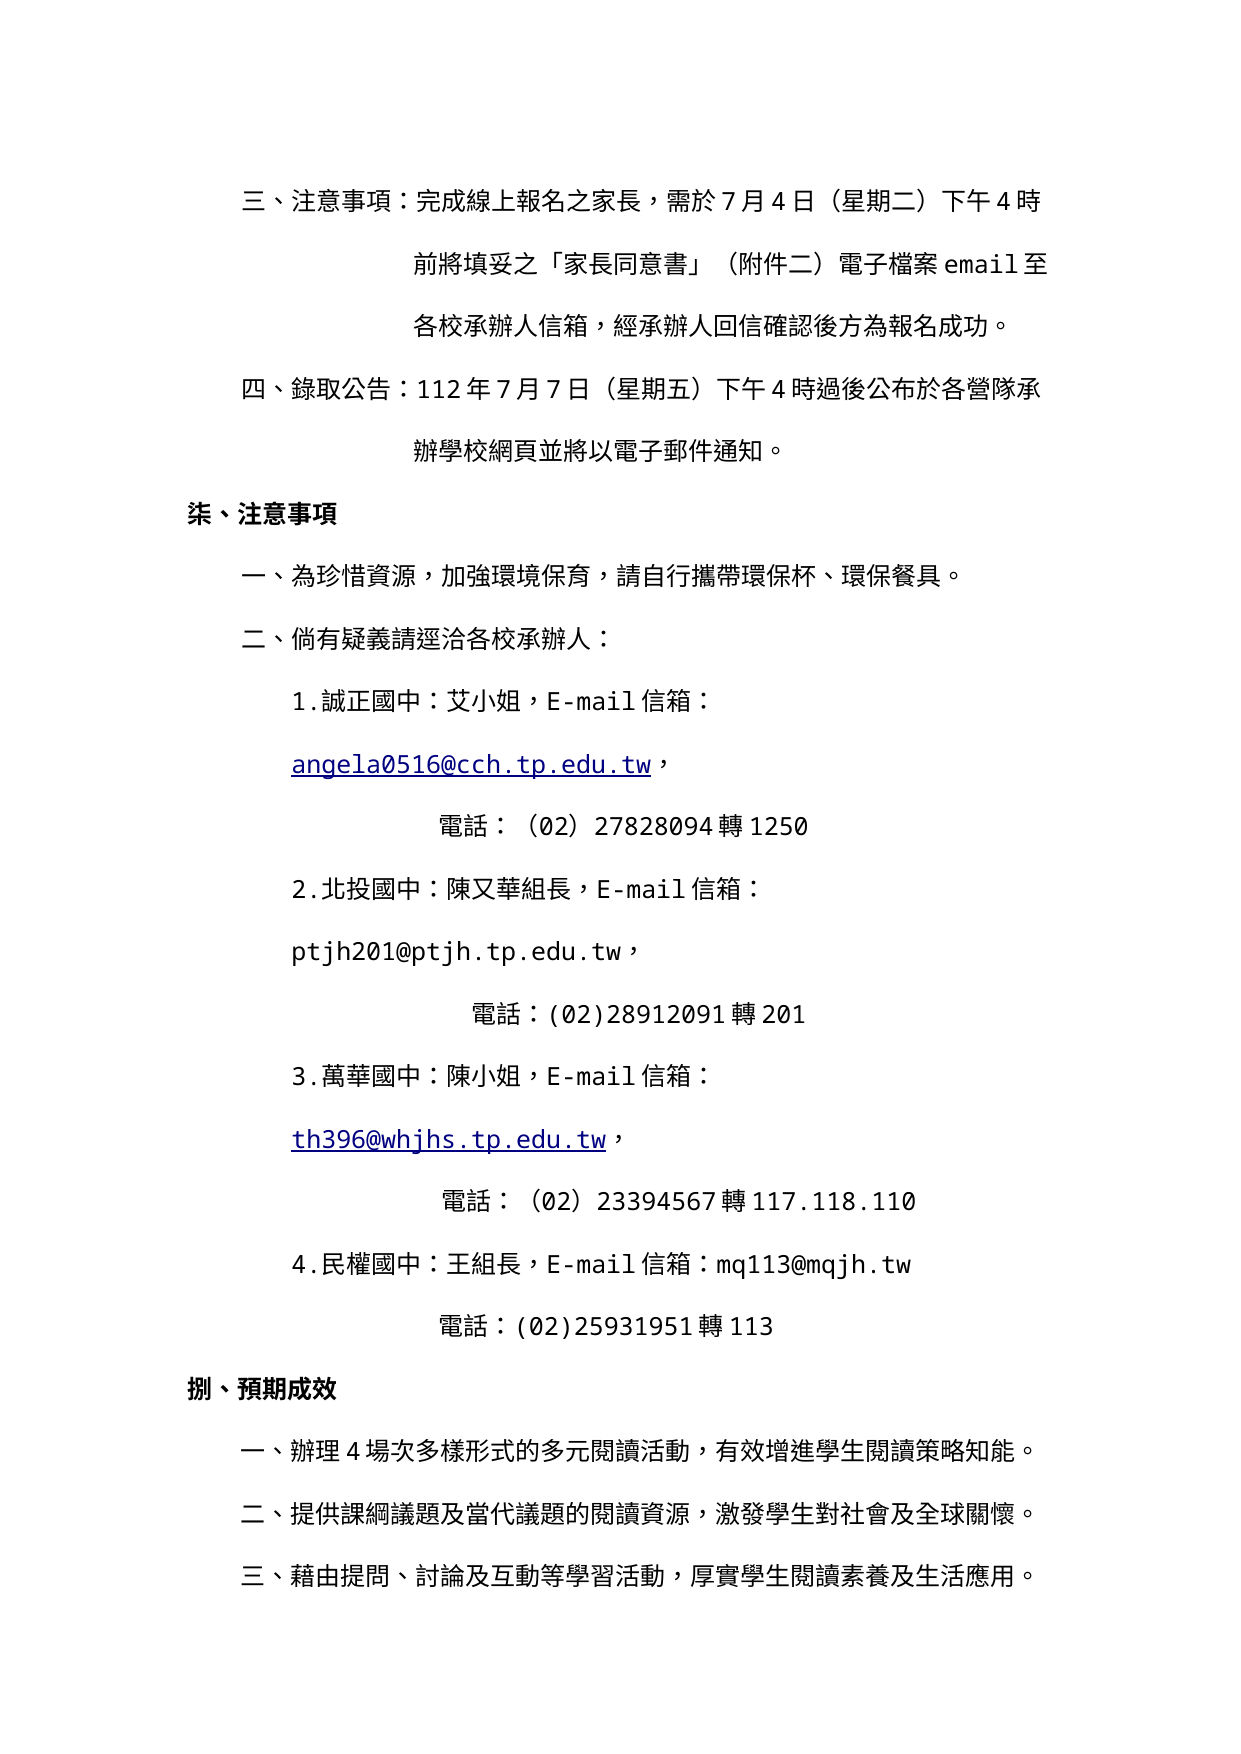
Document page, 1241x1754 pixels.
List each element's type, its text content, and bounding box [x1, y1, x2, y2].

text 3.萬華國中：陳小姐，E-mail信箱：th396@whjhs.tp.edu.tw， [291, 1033, 1053, 1158]
text 二、提供課綱議題及當代議題的閱讀資源，激發學生對社會及全球關懷。 [241, 1471, 1053, 1533]
text 捌、預期成效 [187, 1346, 1053, 1408]
text 2.北投國中：陳又華組長，E-mail信箱：ptjh201@ptjh.tp.edu.tw， [291, 846, 1053, 971]
text 電話：(02)28912091轉201 [291, 971, 1053, 1033]
text 一、為珍惜資源，加強環境保育，請自行攜帶環保杯、環保餐具。 [241, 533, 1053, 596]
text 三、藉由提問、討論及互動等學習活動，厚實學生閱讀素養及生活應用。 [241, 1533, 1053, 1596]
text 1.誠正國中：艾小姐，E-mail信箱：angela0516@cch.tp.edu.tw， [291, 658, 1053, 783]
text 二、倘有疑義請逕洽各校承辦人： [241, 596, 1053, 658]
text 三、注意事項：完成線上報名之家長，需於7月4日（星期二）下午4時前將填妥之「家長同意書」（附件二）電子檔案email至各校承辦人信箱，經承辦人回信確認後方為報名成功。 [241, 158, 1053, 346]
text 4.民權國中：王組長，E-mail信箱：mq113@mqjh.tw [291, 1221, 1053, 1283]
text 柒、注意事項 [187, 471, 1053, 533]
text 電話：（02）23394567轉117.118.110 [291, 1158, 1053, 1221]
text 電話：(02)25931951轉113 [291, 1283, 1053, 1346]
text 四、錄取公告：112年7月7日（星期五）下午4時過後公布於各營隊承辦學校網頁並將以電子郵件通知。 [241, 346, 1053, 471]
text 一、辦理4場次多樣形式的多元閱讀活動，有效增進學生閱讀策略知能。 [241, 1408, 1053, 1471]
text 電話：（02）27828094轉1250 [291, 783, 1053, 846]
